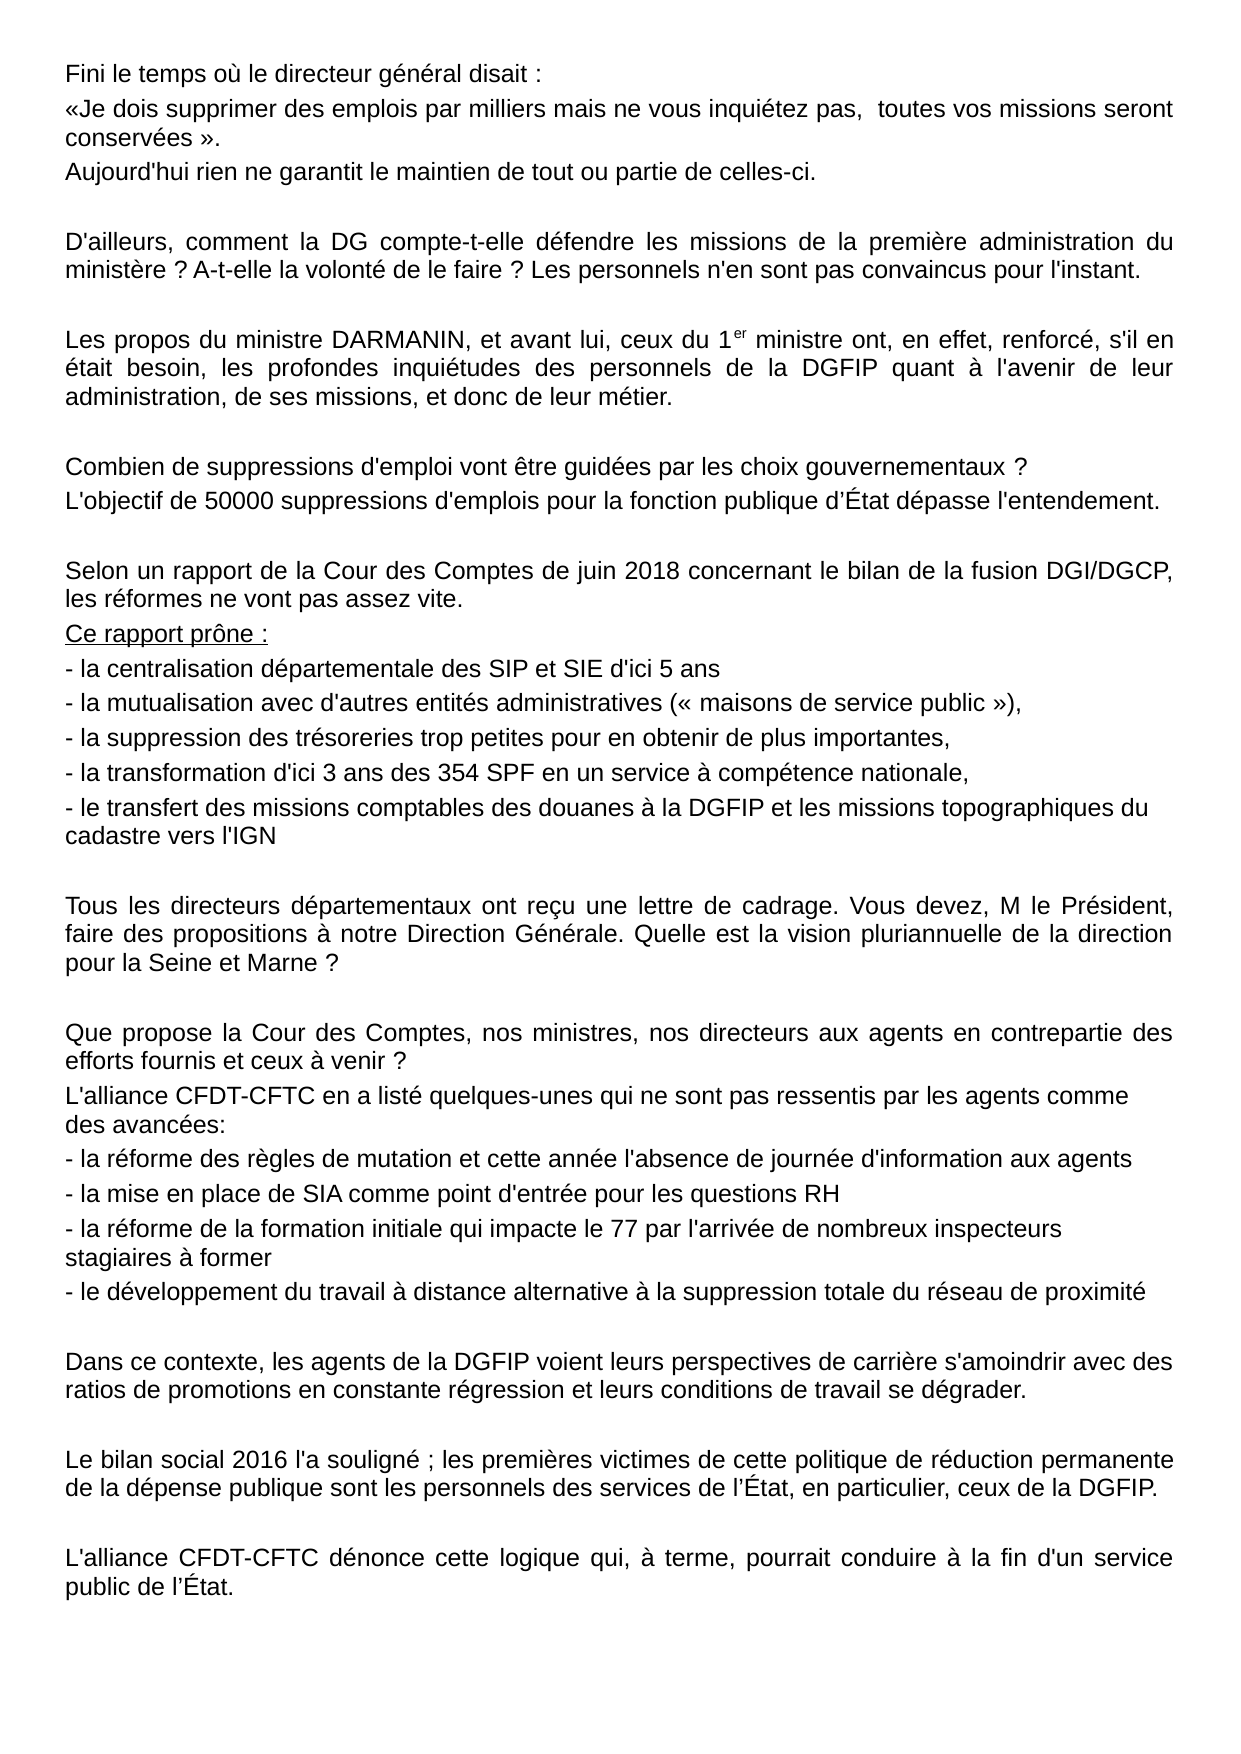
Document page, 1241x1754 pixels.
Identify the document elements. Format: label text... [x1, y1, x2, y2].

text «Je dois supprimer des emplois par milliers mais ne vous inquiétez pas, toutes vos missions seront conservées ». [65, 94, 1175, 151]
text - la transformation d'ici 3 ans des 354 SPF en un service à compétence nationale, [65, 758, 1175, 787]
text Dans ce contexte, les agents de la DGFIP voient leurs perspectives de carrière s'amoindrir avec des ratios de promotions en constante régression et leurs conditions de travail se dégrader. [65, 1347, 1175, 1404]
text Aujourd'hui rien ne garantit le maintien de tout ou partie de celles-ci. [65, 157, 1175, 186]
text Le bilan social 2016 l'a souligné ; les premières victimes de cette politique de réduction permanente de la dépense publique sont les personnels des services de l’État, en particulier, ceux de la DGFIP. [65, 1445, 1175, 1502]
text - la mutualisation avec d'autres entités administratives (« maisons de service public »), [65, 688, 1175, 717]
text - la mise en place de SIA comme point d'entrée pour les questions RH [65, 1179, 1175, 1208]
text - la réforme de la formation initiale qui impacte le 77 par l'arrivée de nombreux inspecteurs stagiaires à former [65, 1214, 1175, 1271]
text - le transfert des missions comptables des douanes à la DGFIP et les missions topographiques du cadastre vers l'IGN [65, 792, 1175, 850]
text Les propos du ministre DARMANIN, et avant lui, ceux du 1er ministre ont, en effet, renforcé, s'il en était besoin, les profondes inquiétudes des personnels de la DGFIP quant à l'avenir de leur administration, de ses missions, et donc de leur métier. [65, 325, 1175, 411]
text - la suppression des trésoreries trop petites pour en obtenir de plus importantes, [65, 723, 1175, 752]
text L'objectif de 50000 suppressions d'emplois pour la fonction publique d’État dépasse l'entendement. [65, 486, 1175, 515]
text L'alliance CFDT-CFTC en a listé quelques-unes qui ne sont pas ressentis par les agents comme des avancées: [65, 1081, 1175, 1138]
text Ce rapport prône : [65, 619, 1175, 648]
text Fini le temps où le directeur général disait : [65, 59, 1175, 88]
text Tous les directeurs départementaux ont reçu une lettre de cadrage. Vous devez, M le Président, faire des propositions à notre Direction Générale. Quelle est la vision pluriannuelle de la direction pour la Seine et Marne ? [65, 891, 1175, 977]
text Combien de suppressions d'emploi vont être guidées par les choix gouvernementaux ? [65, 452, 1175, 480]
text - le développement du travail à distance alternative à la suppression totale du réseau de proximité [65, 1277, 1175, 1306]
text - la réforme des règles de mutation et cette année l'absence de journée d'information aux agents [65, 1144, 1175, 1173]
text L'alliance CFDT-CFTC dénonce cette logique qui, à terme, pourrait conduire à la fin d'un service public de l’État. [65, 1543, 1175, 1600]
text Selon un rapport de la Cour des Comptes de juin 2018 concernant le bilan de la fusion DGI/DGCP, les réformes ne vont pas assez vite. [65, 556, 1175, 613]
text Que propose la Cour des Comptes, nos ministres, nos directeurs aux agents en contrepartie des efforts fournis et ceux à venir ? [65, 1017, 1175, 1075]
text D'ailleurs, comment la DG compte-t-elle défendre les missions de la première administration du ministère ? A-t-elle la volonté de le faire ? Les personnels n'en sont pas convaincus pour l'instant. [65, 227, 1175, 284]
text - la centralisation départementale des SIP et SIE d'ici 5 ans [65, 654, 1175, 682]
